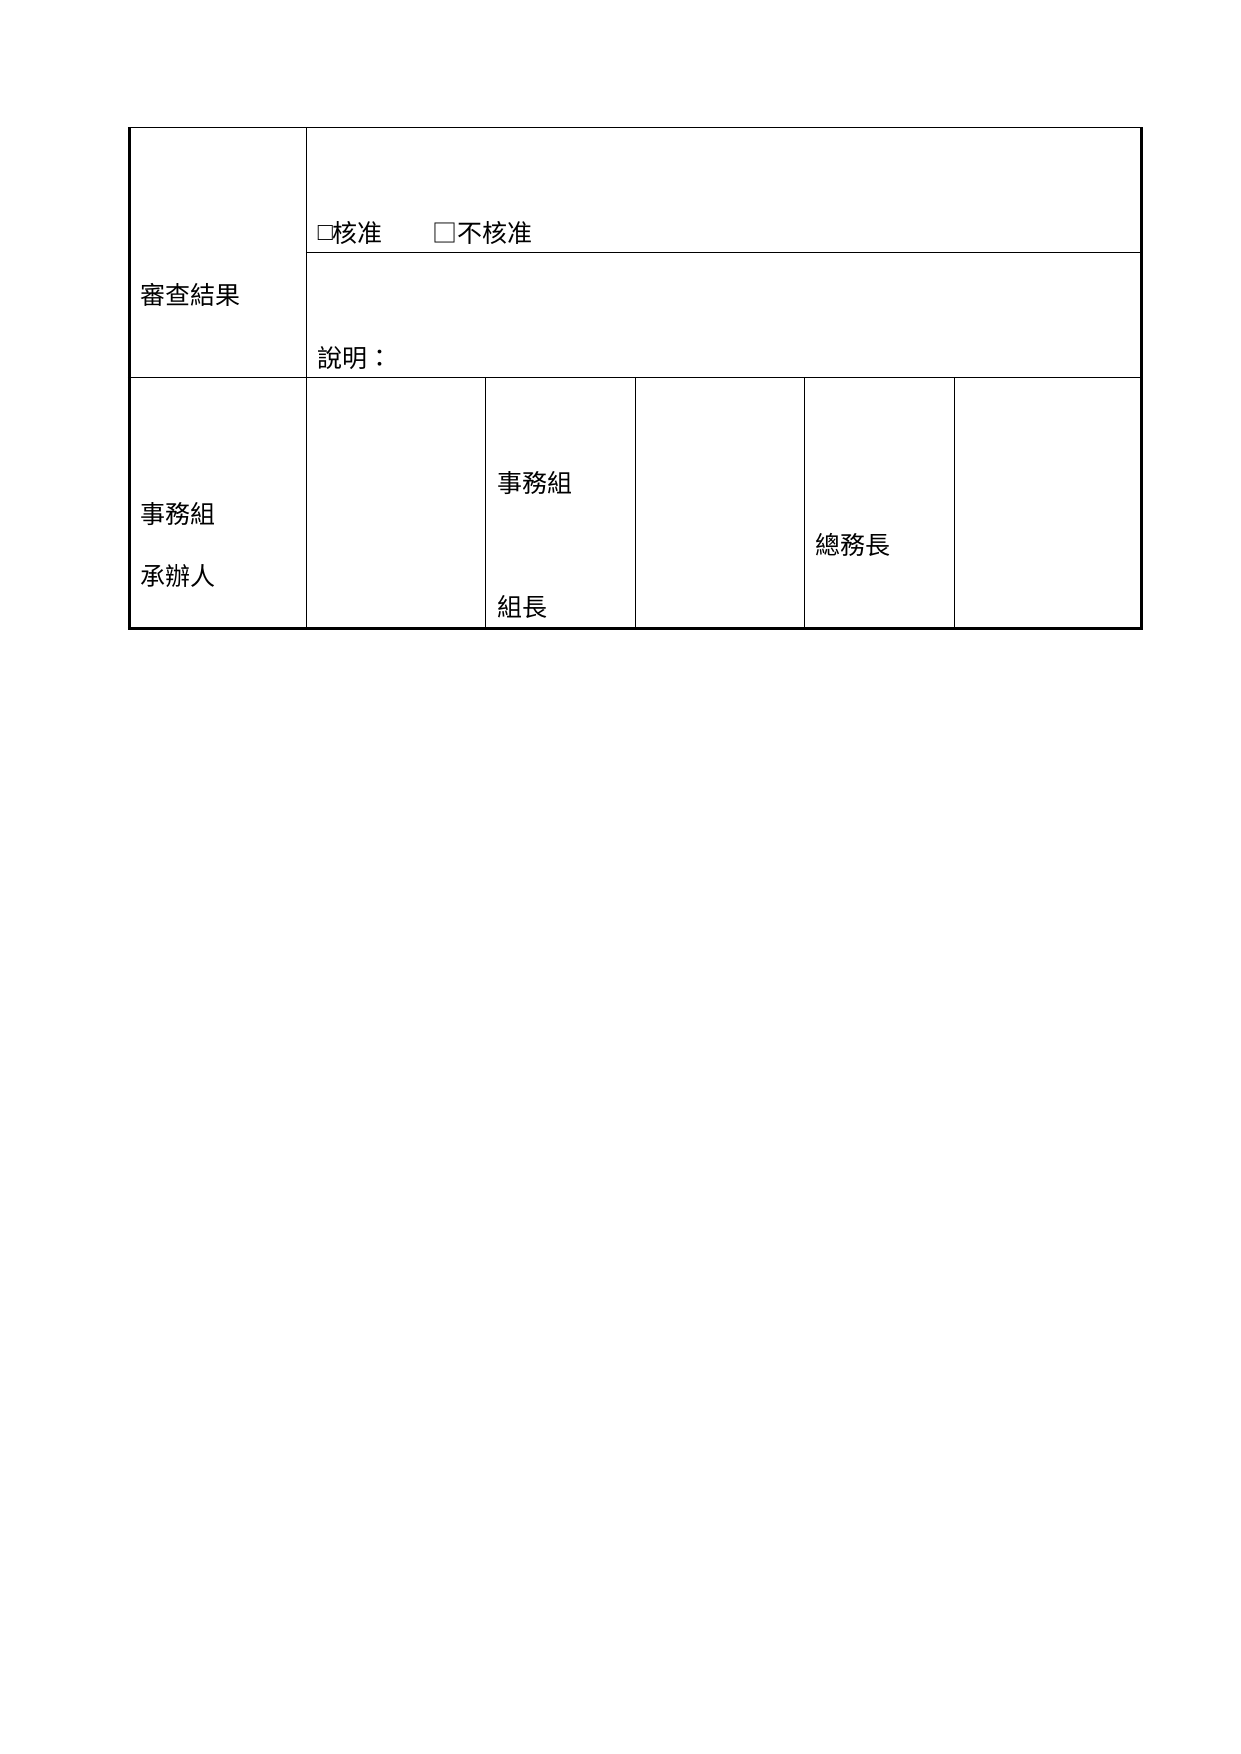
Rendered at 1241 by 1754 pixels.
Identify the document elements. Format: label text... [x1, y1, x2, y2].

table_cell 事務組 組長 [486, 378, 635, 627]
table_cell 審查結果 [131, 128, 306, 377]
table_cell □核准 □不核准 [307, 128, 1140, 252]
table_cell [636, 378, 804, 627]
table_cell [955, 378, 1140, 627]
table_cell 說明： [307, 253, 1140, 377]
table_cell 事務組 承辦人 [131, 378, 306, 627]
table_cell [307, 378, 485, 627]
table_cell 總務長 [805, 378, 954, 627]
